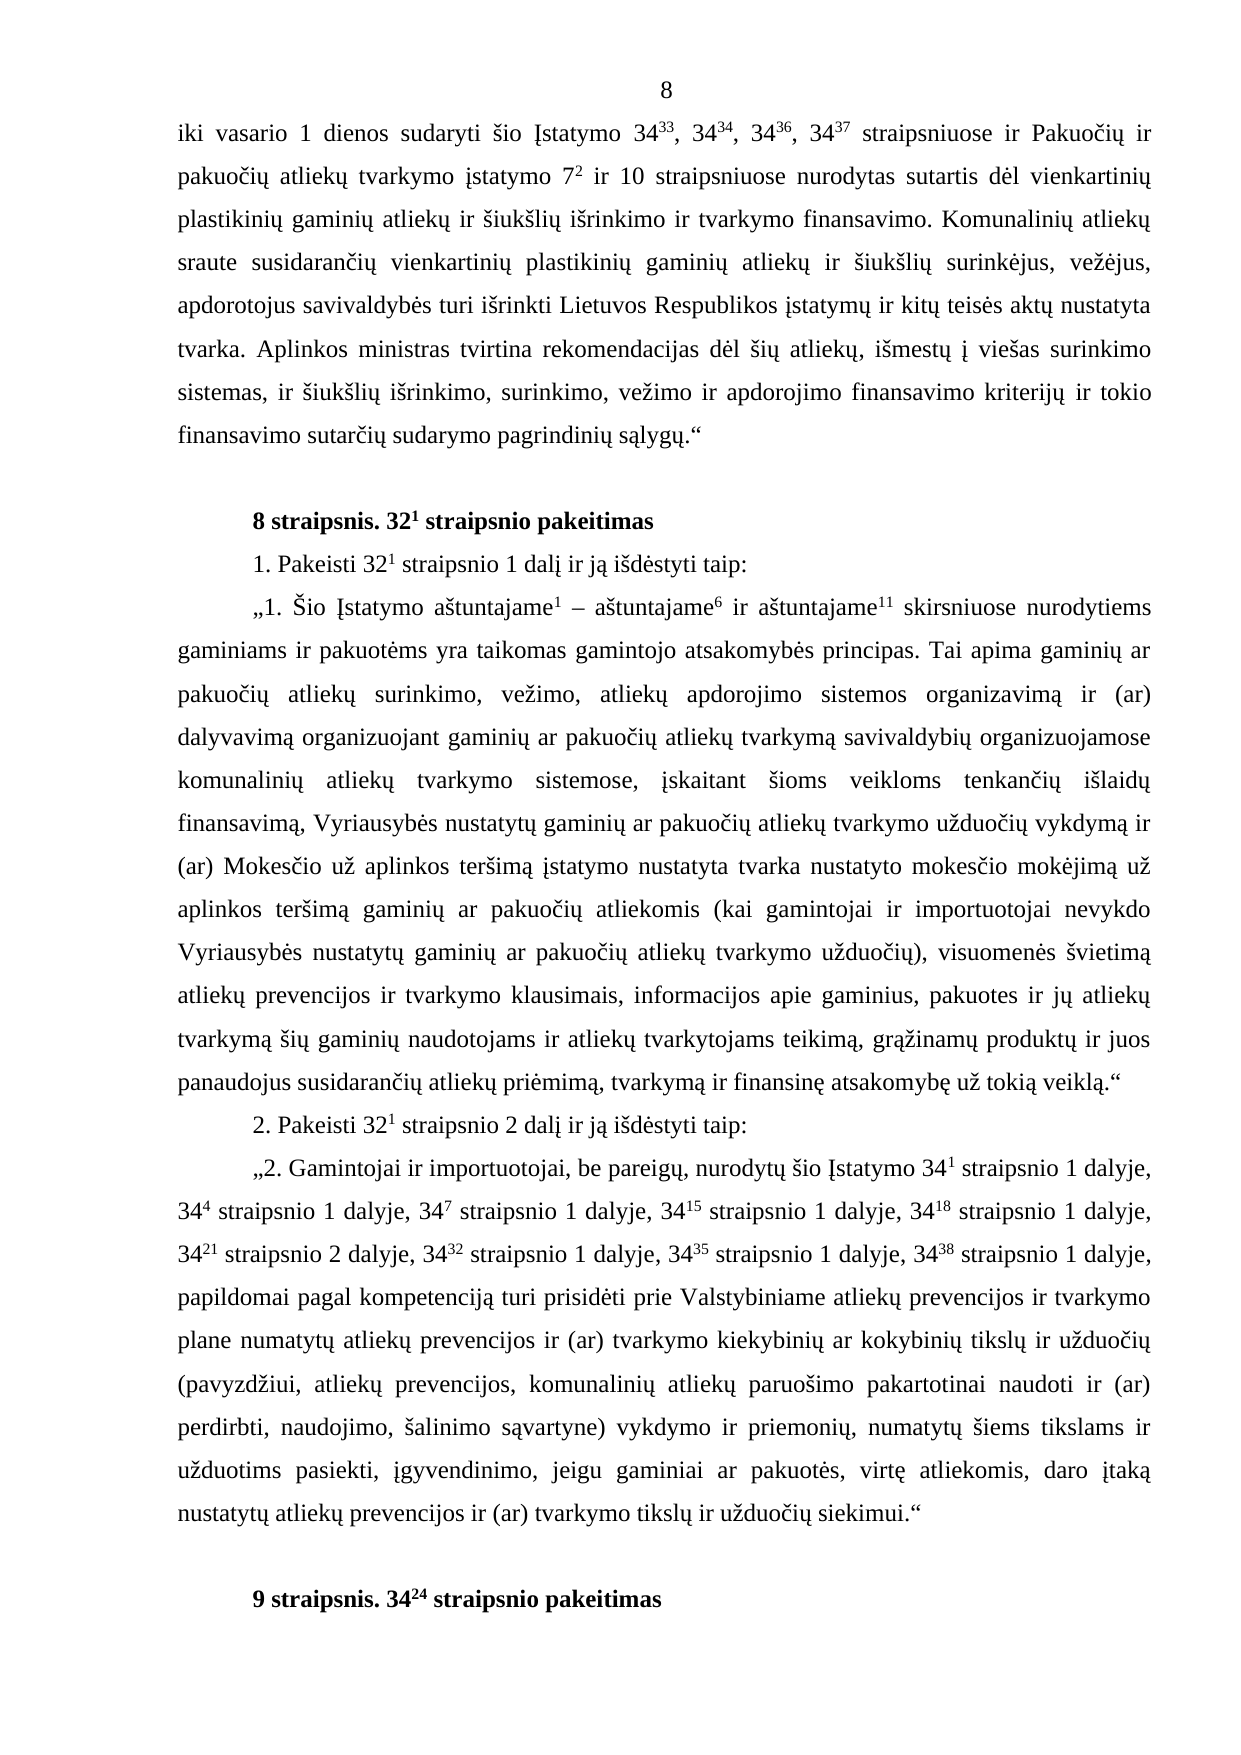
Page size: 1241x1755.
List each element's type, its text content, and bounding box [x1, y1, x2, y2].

text iki vasario 1 dienos sudaryti šio Įstatymo 3433, 3434, 3436, 3437 straipsniuose ir Pakuočių ir pakuočių atliekų tvarkymo įstatymo 72 ir 10 straipsniuose nurodytas sutartis dėl vienkartinių plastikinių gaminių atliekų ir šiukšlių išrinkimo ir tvarkymo finansavimo. Komunalinių atliekų sraute susidarančių vienkartinių plastikinių gaminių atliekų ir šiukšlių surinkėjus, vežėjus, apdorotojus savivaldybės turi išrinkti Lietuvos Respublikos įstatymų ir kitų teisės aktų nustatyta tvarka. Aplinkos ministras tvirtina rekomendacijas dėl šių atliekų, išmestų į viešas surinkimo sistemas, ir šiukšlių išrinkimo, surinkimo, vežimo ir apdorojimo finansavimo kriterijų ir tokio finansavimo sutarčių sudarymo pagrindinių sąlygų.“ [177, 118, 1152, 449]
text „2. Gamintojai ir importuotojai, be pareigų, nurodytų šio Įstatymo 341 straipsnio 1 dalyje, 344 straipsnio 1 dalyje, 347 straipsnio 1 dalyje, 3415 straipsnio 1 dalyje, 3418 straipsnio 1 dalyje, 3421 straipsnio 2 dalyje, 3432 straipsnio 1 dalyje, 3435 straipsnio 1 dalyje, 3438 straipsnio 1 dalyje, papildomai pagal kompetenciją turi prisidėti prie Valstybiniame atliekų prevencijos ir tvarkymo plane numatytų atliekų prevencijos ir (ar) tvarkymo kiekybinių ar kokybinių tikslų ir užduočių (pavyzdžiui, atliekų prevencijos, komunalinių atliekų paruošimo pakartotinai naudoti ir (ar) perdirbti, naudojimo, šalinimo sąvartyne) vykdymo ir priemonių, numatytų šiems tikslams ir užduotims pasiekti, įgyvendinimo, jeigu gaminiai ar pakuotės, virtę atliekomis, daro įtaką nustatytų atliekų prevencijos ir (ar) tvarkymo tikslų ir užduočių siekimui.“ [177, 1153, 1152, 1527]
text 1. Pakeisti 321 straipsnio 1 dalį ir ją išdėstyti taip: [177, 549, 1152, 578]
text 9 straipsnis. 3424 straipsnio pakeitimas [177, 1584, 1152, 1613]
text „1. Šio Įstatymo aštuntajame1 – aštuntajame6 ir aštuntajame11 skirsniuose nurodytiems gaminiams ir pakuotėms yra taikomas gamintojo atsakomybės principas. Tai apima gaminių ar pakuočių atliekų surinkimo, vežimo, atliekų apdorojimo sistemos organizavimą ir (ar) dalyvavimą organizuojant gaminių ar pakuočių atliekų tvarkymą savivaldybių organizuojamose komunalinių atliekų tvarkymo sistemose, įskaitant šioms veikloms tenkančių išlaidų finansavimą, Vyriausybės nustatytų gaminių ar pakuočių atliekų tvarkymo užduočių vykdymą ir (ar) Mokesčio už aplinkos teršimą įstatymo nustatyta tvarka nustatyto mokesčio mokėjimą už aplinkos teršimą gaminių ar pakuočių atliekomis (kai gamintojai ir importuotojai nevykdo Vyriausybės nustatytų gaminių ar pakuočių atliekų tvarkymo užduočių), visuomenės švietimą atliekų prevencijos ir tvarkymo klausimais, informacijos apie gaminius, pakuotes ir jų atliekų tvarkymą šių gaminių naudotojams ir atliekų tvarkytojams teikimą, grąžinamų produktų ir juos panaudojus susidarančių atliekų priėmimą, tvarkymą ir finansinę atsakomybę už tokią veiklą.“ [177, 592, 1152, 1096]
text 2. Pakeisti 321 straipsnio 2 dalį ir ją išdėstyti taip: [177, 1110, 1152, 1139]
text 8 straipsnis. 321 straipsnio pakeitimas [177, 506, 1152, 535]
